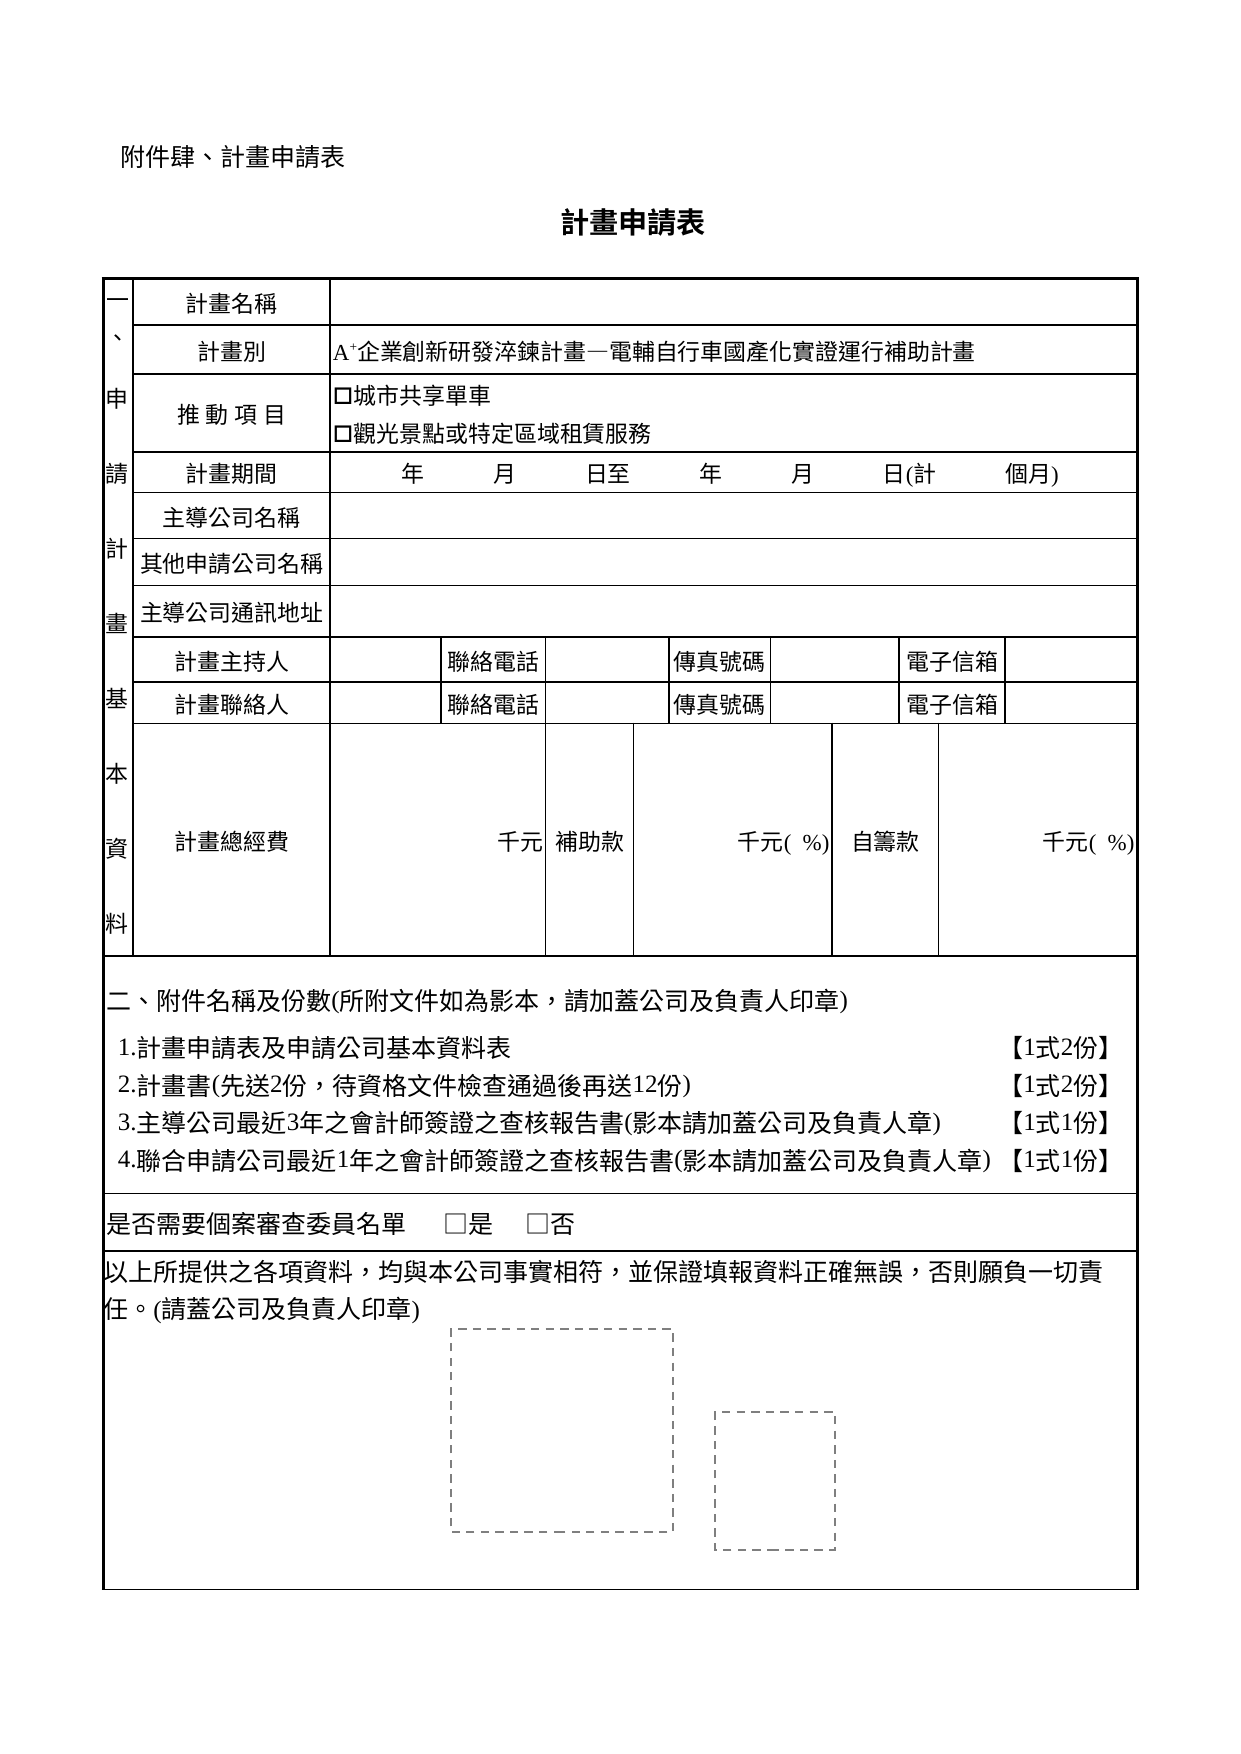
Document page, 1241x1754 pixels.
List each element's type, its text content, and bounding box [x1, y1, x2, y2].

table_cell 計畫總經費 [134, 724, 329, 955]
table_cell 主導公司名稱 [134, 493, 329, 538]
table_cell 計畫聯絡人 [134, 683, 329, 722]
table_cell [331, 638, 440, 681]
table_cell 千元 [331, 724, 545, 955]
table_cell 千元( %) [634, 724, 831, 955]
table_cell [331, 586, 1136, 636]
table_cell 自籌款 [833, 724, 938, 955]
table_cell [331, 493, 1136, 538]
table_cell A+企業創新研發淬鍊計畫—電輔自行車國產化實證運行補助計畫 [331, 326, 1136, 373]
table_cell 聯絡電話 [442, 638, 545, 681]
table_cell 其他申請公司名稱 [134, 539, 329, 584]
table_cell 計畫期間 [134, 453, 329, 492]
table_cell 計畫別 [134, 326, 329, 373]
table_cell 電子信箱 [900, 638, 1004, 681]
table_cell [546, 683, 668, 722]
table_cell 推 動 項 目 [134, 375, 329, 451]
subtitle 附件肆、計畫申請表 [120, 136, 1120, 174]
table_cell 計畫主持人 [134, 638, 329, 681]
table_cell 主導公司通訊地址 [134, 586, 329, 636]
table_cell 二、附件名稱及份數(所附文件如為影本，請加蓋公司及負責人印章) 計畫申請表及申請公司基本資料表 【1式2份】 計畫書(先送2份，待資格文件檢查通過後再送12份) 【1式2份】 主導公司最近3年之會計師簽證之查核報告書(影本請加蓋公司及負責人章) 【1式1份】 聯合申請公司最近1年之會計師簽證之查核報告書(影本請加蓋公司及負責人章) 【1式1份】 [105, 957, 1136, 1193]
table_cell 聯絡電話 [442, 683, 545, 722]
table_header 一 、 申 請 計 畫 基 本 資 料 [105, 280, 132, 955]
text 計畫申請表 [145, 183, 1120, 258]
table_cell [771, 683, 898, 722]
table_cell 補助款 [546, 724, 633, 955]
table_cell 是否需要個案審查委員名單 □是 □否 [105, 1194, 1136, 1250]
table_cell [771, 638, 898, 681]
table_cell [331, 683, 440, 722]
table_cell [1006, 638, 1136, 681]
table_cell 年 月 日至 年 月 日(計 個月) [331, 453, 1136, 492]
table_cell 城市共享單車 觀光景點或特定區域租賃服務 [331, 375, 1136, 451]
table_header [331, 280, 1136, 324]
table_cell 傳真號碼 [670, 638, 770, 681]
table_cell [331, 539, 1136, 584]
table_cell 電子信箱 [900, 683, 1004, 722]
table_cell [1006, 683, 1136, 722]
table_cell 以上所提供之各項資料，均與本公司事實相符，並保證填報資料正確無誤，否則願負一切責任。(請蓋公司及負責人印章) [105, 1252, 1136, 1589]
table_cell 傳真號碼 [670, 683, 770, 722]
table_cell [546, 638, 668, 681]
table_cell 千元( %) [939, 724, 1136, 955]
table_header 計畫名稱 [134, 280, 329, 324]
